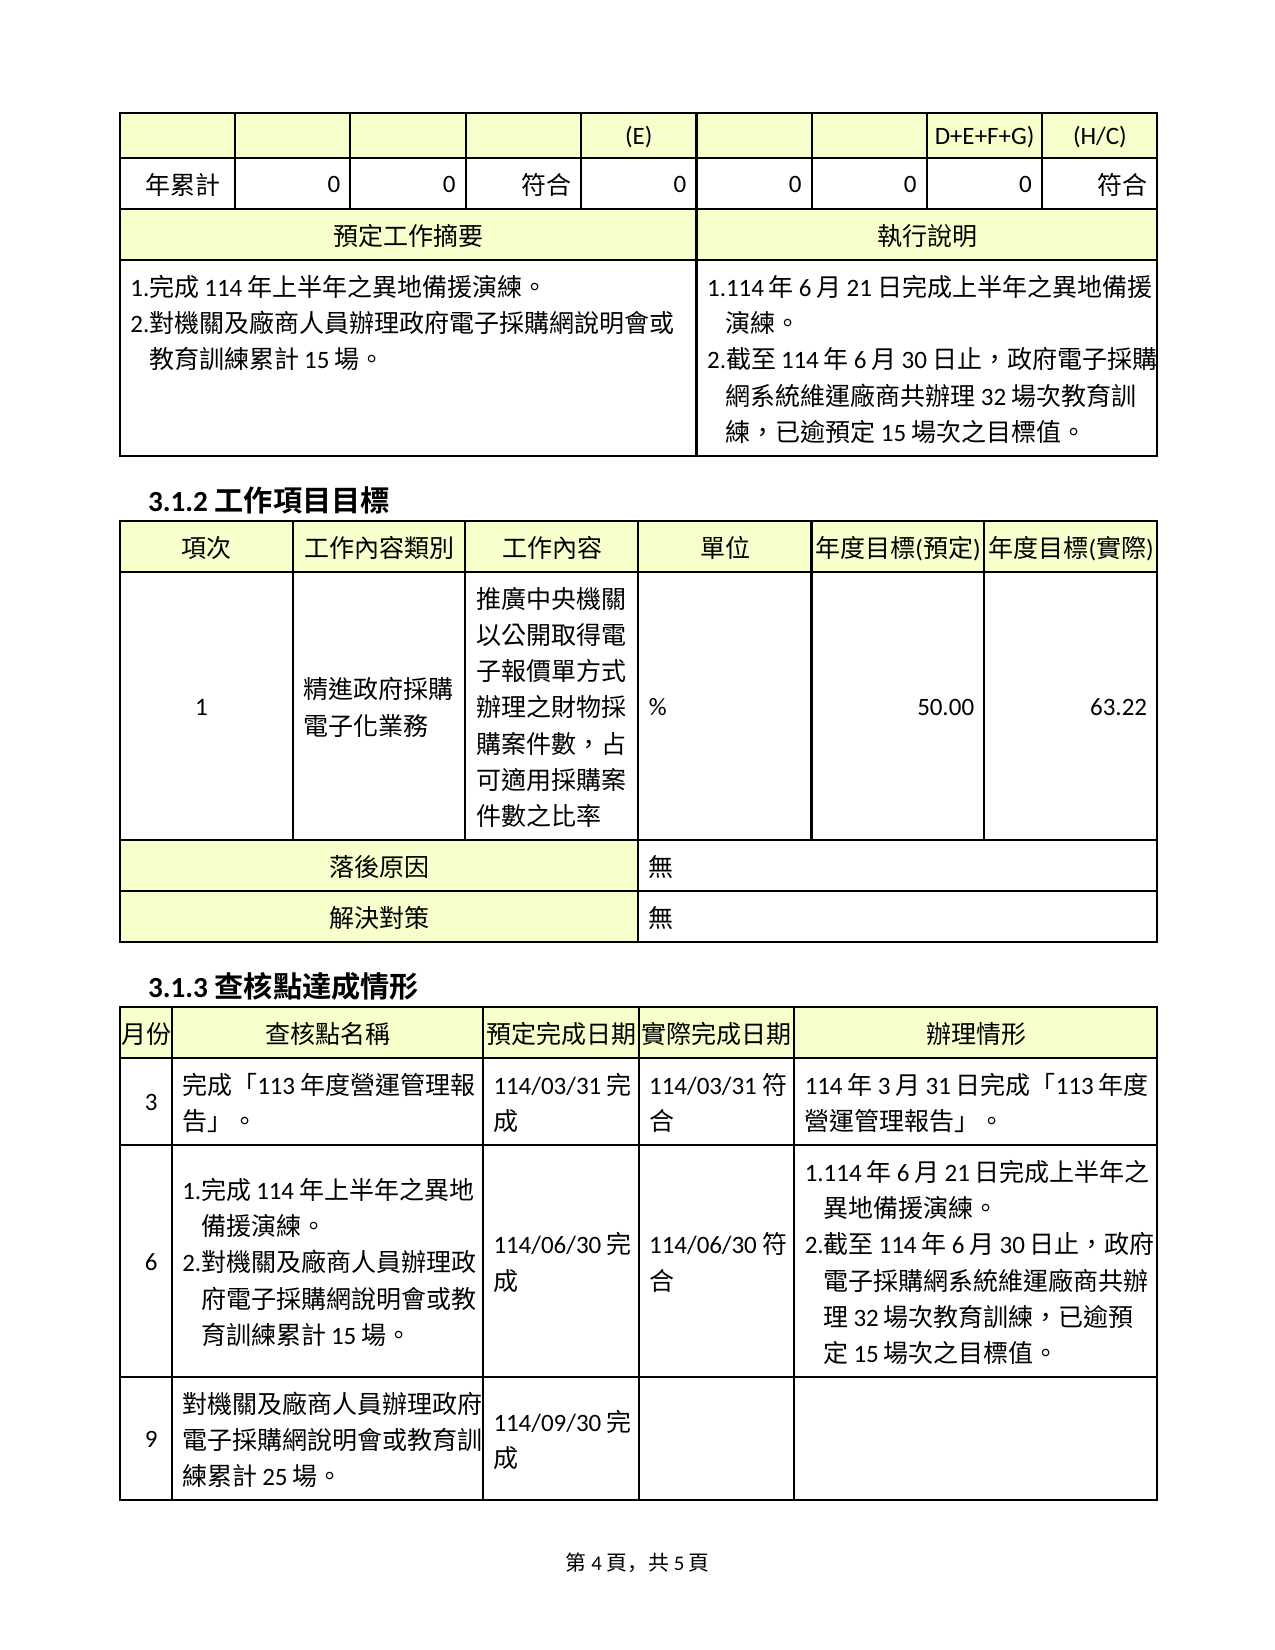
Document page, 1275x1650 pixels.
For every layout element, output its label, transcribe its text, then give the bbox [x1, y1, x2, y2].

table_cell 6 [121, 1146, 171, 1376]
table_header 預定完成日期 [484, 1008, 638, 1057]
table_header 辦理情形 [795, 1008, 1156, 1057]
table_cell 114/03/31符合 [640, 1059, 793, 1144]
table_cell [813, 114, 926, 157]
table_cell 完成「113年度營運管理報告」。 [173, 1059, 482, 1144]
table_cell (E) [582, 114, 695, 157]
table_cell 精進政府採購電子化業務 [294, 573, 464, 839]
table_header 年度目標(實際) [985, 522, 1156, 571]
table_cell 1.114年6月21日完成上半年之異地備援演練。 2.截至114年6月30日止，政府電子採購網系統維運廠商共辦理32場次教育訓練，已逾預定15場次之目標值。 [698, 261, 1156, 455]
table_cell 114/06/30符合 [640, 1146, 793, 1376]
table_header 查核點名稱 [173, 1008, 482, 1057]
table_cell 符合 [467, 159, 580, 208]
table_cell [467, 114, 580, 157]
table_header 單位 [639, 522, 810, 571]
table_cell 1.114年6月21日完成上半年之異地備援演練。 2.截至114年6月30日止，政府電子採購網系統維運廠商共辦理32場次教育訓練，已逾預定15場次之目標值。 [795, 1146, 1156, 1376]
table_cell 0 [928, 159, 1041, 208]
table_cell D+E+F+G) [928, 114, 1041, 157]
table_cell [121, 114, 234, 157]
table_cell 落後原因 [121, 841, 637, 890]
table_cell 114/06/30完成 [484, 1146, 638, 1376]
table_cell 114年3月31日完成「113年度營運管理報告」。 [795, 1059, 1156, 1144]
table_header 月份 [121, 1008, 171, 1057]
table_cell [351, 114, 465, 157]
table_header 工作內容 [466, 522, 637, 571]
table_header 項次 [121, 522, 292, 571]
table_cell % [639, 573, 810, 839]
table_cell 0 [813, 159, 926, 208]
table_cell 1.完成114年上半年之異地備援演練。 2.對機關及廠商人員辦理政府電子採購網說明會或教育訓練累計15場。 [121, 261, 695, 455]
table_cell [698, 114, 811, 157]
table_header 工作內容類別 [294, 522, 464, 571]
table_cell 63.22 [985, 573, 1156, 839]
table_cell 對機關及廠商人員辦理政府電子採購網說明會或教育訓練累計25場。 [173, 1378, 482, 1499]
table_cell 1.完成114年上半年之異地備援演練。 2.對機關及廠商人員辦理政府電子採購網說明會或教育訓練累計15場。 [173, 1146, 482, 1376]
table_cell 0 [236, 159, 349, 208]
table_cell 50.00 [813, 573, 983, 839]
table_header 年度目標(預定) [813, 522, 983, 571]
table_cell 3 [121, 1059, 171, 1144]
table_cell [795, 1378, 1156, 1499]
table_header 實際完成日期 [640, 1008, 793, 1057]
table_cell 114/03/31完成 [484, 1059, 638, 1144]
table_cell (H/C) [1043, 114, 1156, 157]
table_cell 預定工作摘要 [121, 210, 695, 259]
table_cell 114/09/30完成 [484, 1378, 638, 1499]
table_cell 執行說明 [698, 210, 1156, 259]
table_cell 符合 [1043, 159, 1156, 208]
text 3.1.2 工作項目目標 [119, 478, 1156, 520]
table_cell 1 [121, 573, 292, 839]
table_cell 0 [582, 159, 695, 208]
table_cell 年累計 [121, 159, 234, 208]
text 3.1.3 查核點達成情形 [119, 964, 1156, 1006]
table_cell 無 [639, 892, 1156, 941]
table_cell 解決對策 [121, 892, 637, 941]
table_cell 0 [698, 159, 811, 208]
table_cell 9 [121, 1378, 171, 1499]
table_cell 無 [639, 841, 1156, 890]
table_cell 推廣中央機關以公開取得電子報價單方式辦理之財物採購案件數，占可適用採購案件數之比率 [466, 573, 637, 839]
table_cell [640, 1378, 793, 1499]
table_cell 0 [351, 159, 465, 208]
table_cell [236, 114, 349, 157]
